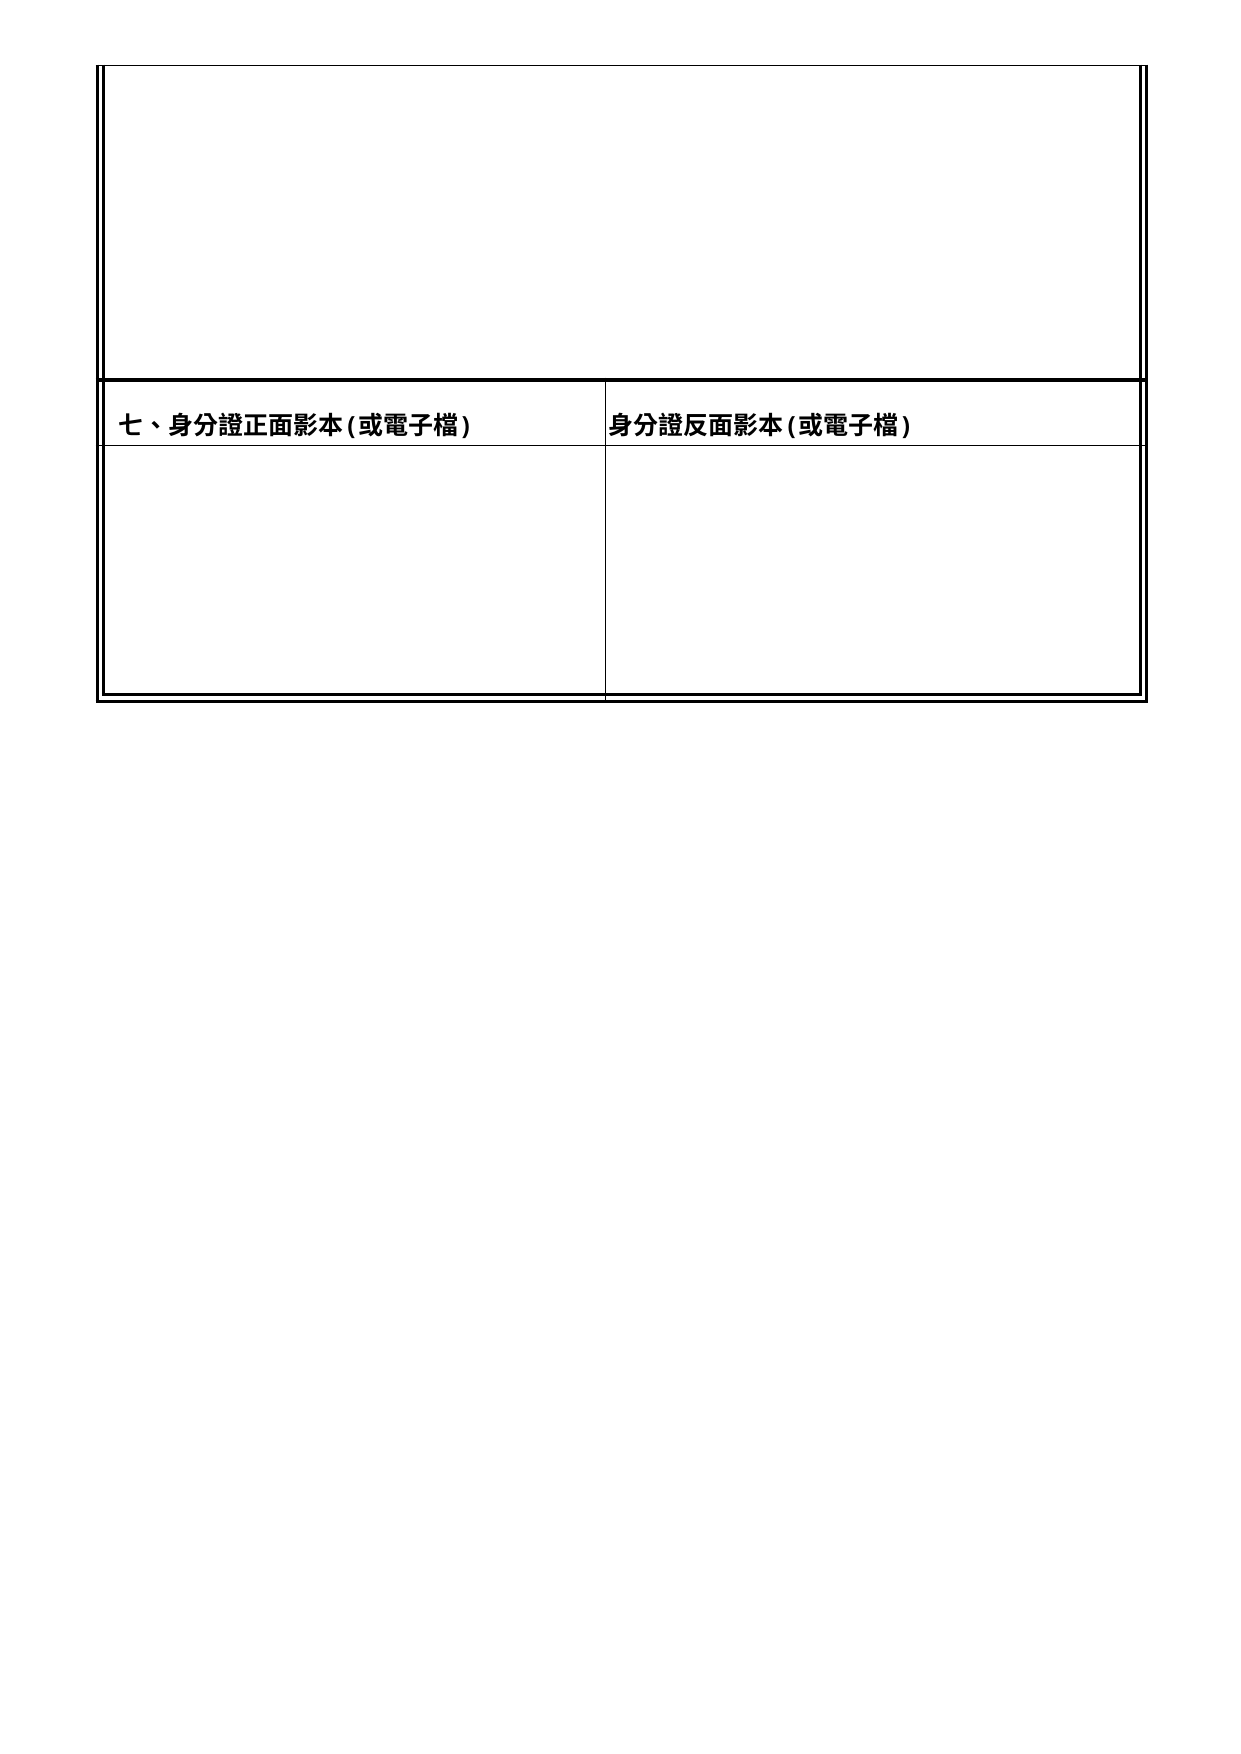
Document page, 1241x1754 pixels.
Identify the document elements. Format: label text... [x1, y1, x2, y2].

table_cell [606, 446, 1139, 693]
table_cell 七、身分證正面影本(或電子檔) [105, 382, 605, 445]
table_cell [105, 66, 1139, 377]
table_cell 身分證反面影本(或電子檔) [606, 382, 1139, 445]
table_cell [105, 446, 605, 693]
